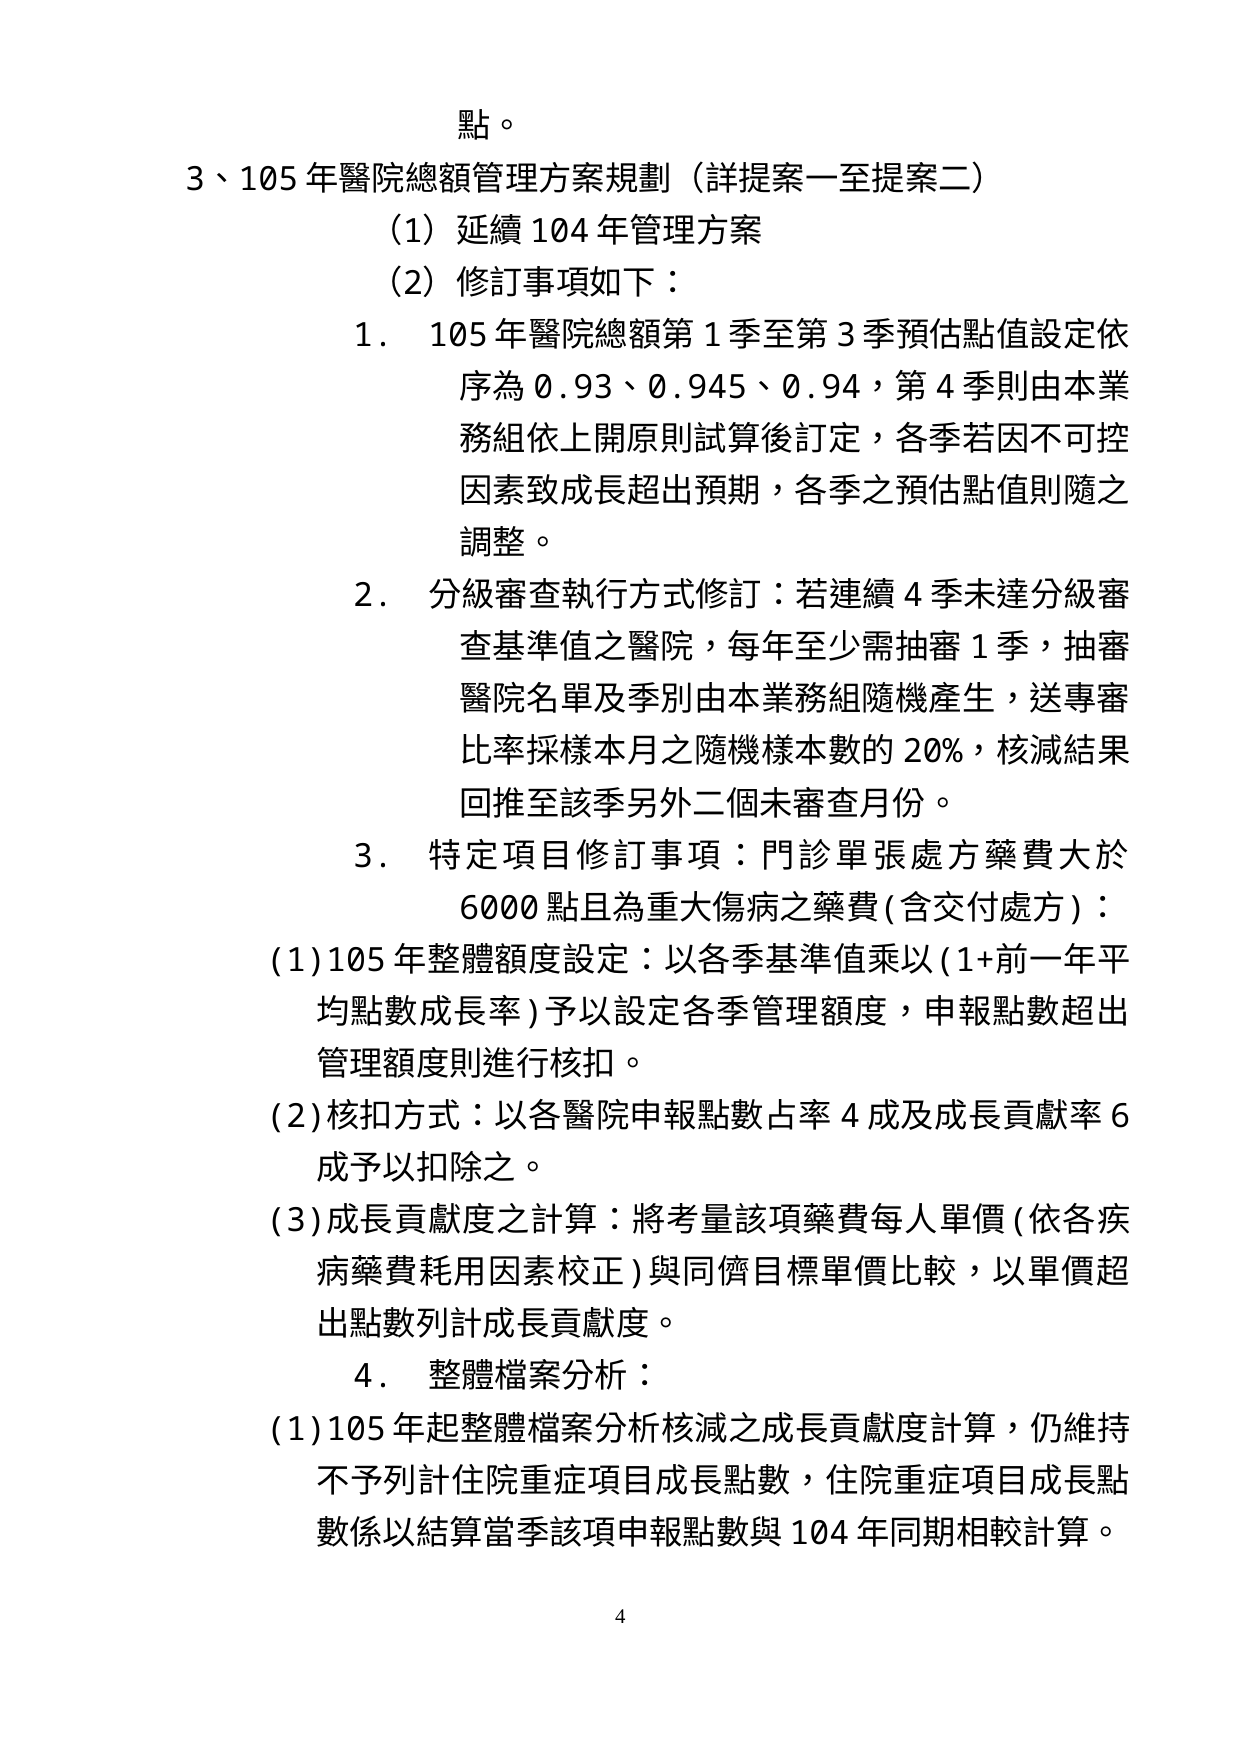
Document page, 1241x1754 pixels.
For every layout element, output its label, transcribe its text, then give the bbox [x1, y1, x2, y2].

list 分級審查執行方式修訂：若連續4季未達分級審查基準值之醫院，每年至少需抽審1季，抽審醫院名單及季別由本業務組隨機產生，送專審比率採樣本月之隨機樣本數的20%，核減結果回推至該季另外二個未審查月份。 [353, 565, 1130, 825]
list 核扣方式：以各醫院申報點數占率4成及成長貢獻率6成予以扣除之。 [266, 1086, 1130, 1190]
list 修訂事項如下： [369, 252, 1130, 304]
list 整體檔案分析核減點數：第1季約39,157萬點、第2季約41,183萬點、第3季約32,077萬點。 [351, 96, 1130, 148]
list 105年整體額度設定：以各季基準值乘以(1+前一年平均點數成長率)予以設定各季管理額度，申報點數超出管理額度則進行核扣。 [266, 929, 1130, 1086]
list 延續104年管理方案 [369, 200, 1130, 252]
list 特定項目修訂事項：門診單張處方藥費大於6000點且為重大傷病之藥費(含交付處方)： [353, 825, 1130, 929]
list 105年起整體檔案分析核減之成長貢獻度計算，仍維持不予列計住院重症項目成長點數，住院重症項目成長點數係以結算當季該項申報點數與104年同期相較計算。 [266, 1398, 1130, 1554]
list 整體檔案分析： [353, 1346, 1130, 1398]
list 105年醫院總額管理方案規劃（詳提案一至提案二） [185, 148, 1130, 200]
list 105年醫院總額第1季至第3季預估點值設定依序為0.93、0.945、0.94，第4季則由本業務組依上開原則試算後訂定，各季若因不可控因素致成長超出預期，各季之預估點值則隨之調整。 [353, 304, 1130, 565]
list 成長貢獻度之計算：將考量該項藥費每人單價(依各疾病藥費耗用因素校正)與同儕目標單價比較，以單價超出點數列計成長貢獻度。 [266, 1190, 1130, 1346]
